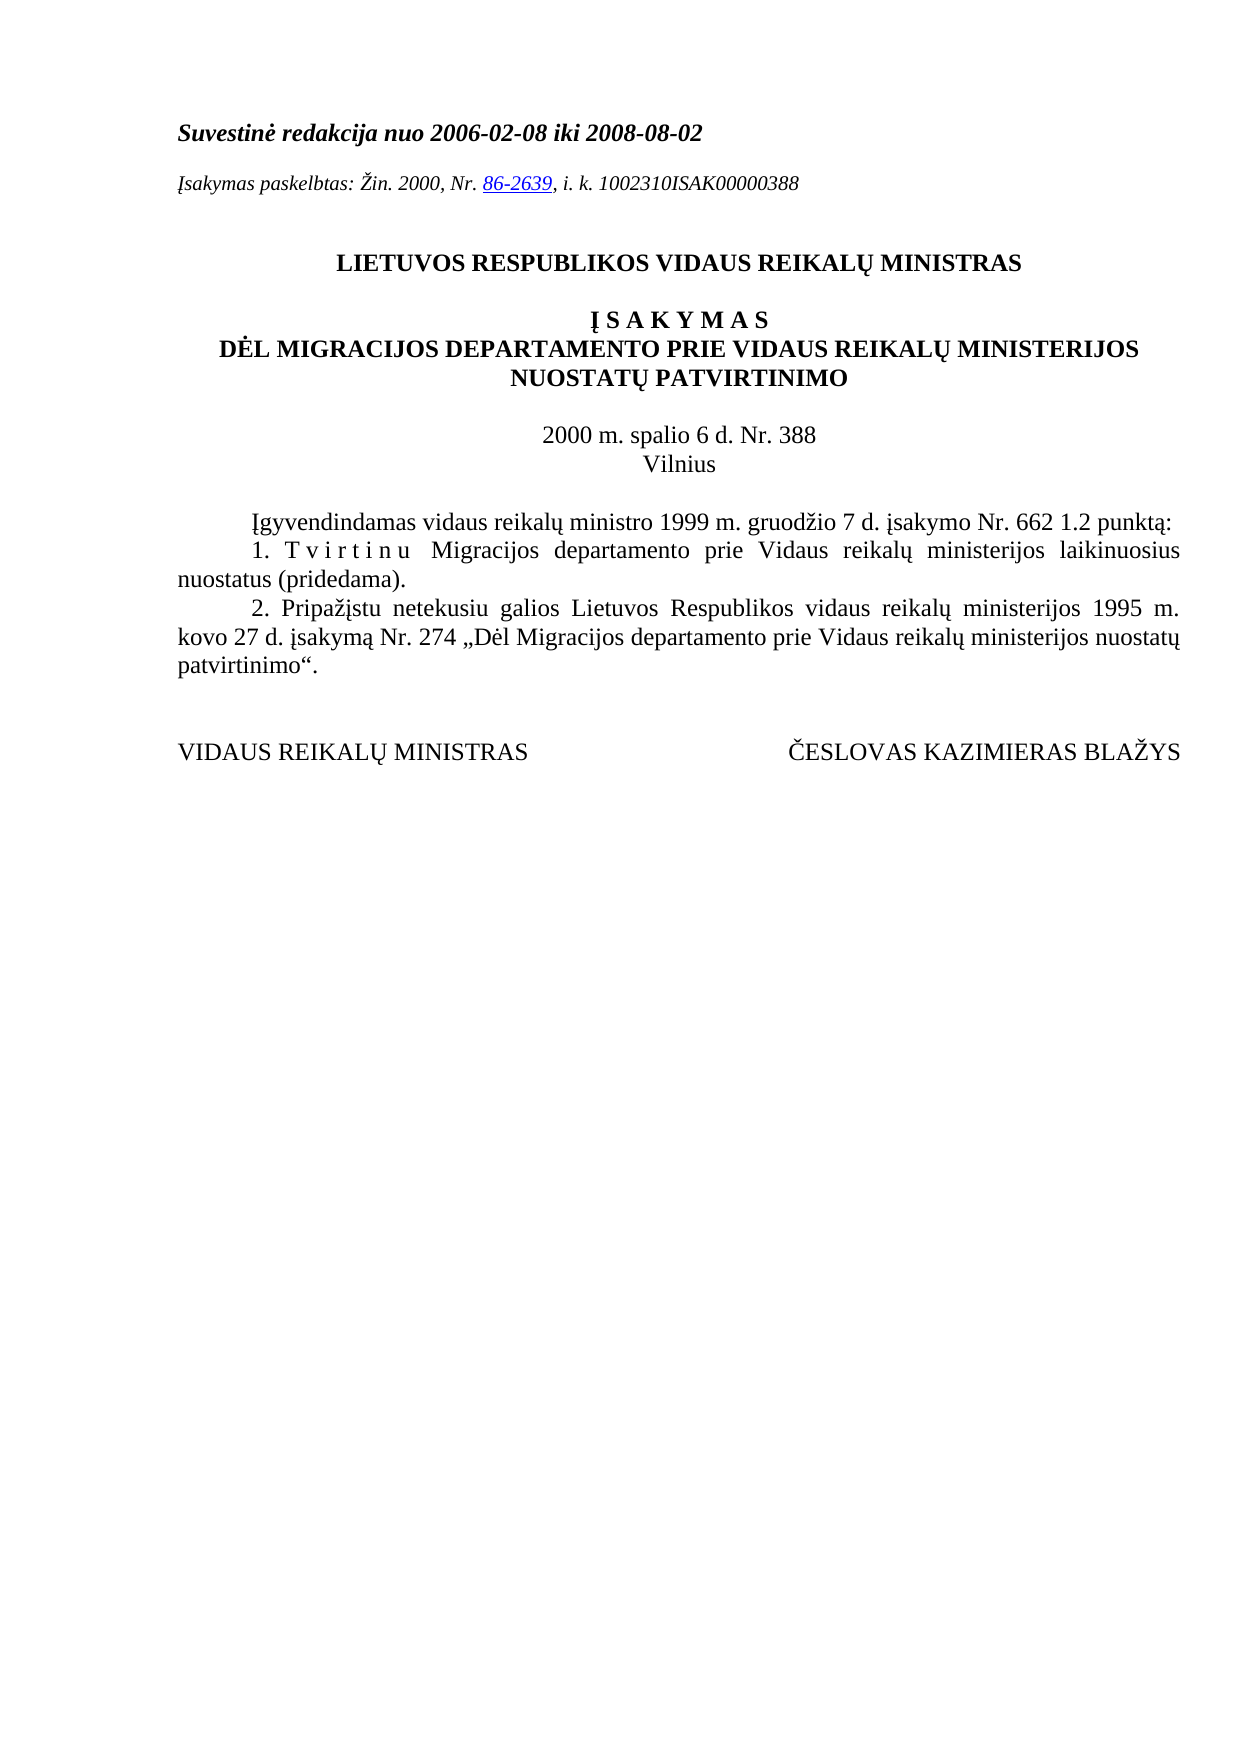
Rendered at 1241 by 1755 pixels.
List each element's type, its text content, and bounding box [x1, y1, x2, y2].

text Suvestinė redakcija nuo 2006-02-08 iki 2008-08-02 [177, 118, 1181, 147]
text DĖL MIGRACIJOS DEPARTAMENTO PRIE VIDAUS REIKALŲ MINISTERIJOS NUOSTATŲ PATVIRTINIMO [177, 334, 1181, 392]
text Įgyvendindamas vidaus reikalų ministro 1999 m. gruodžio 7 d. įsakymo Nr. 662 1.2 punktą: [177, 507, 1181, 535]
text 2000 m. spalio 6 d. Nr. 388 [177, 420, 1181, 449]
text VIDAUS REIKALŲ MINISTRAS ČESLOVAS KAZIMIERAS BLAŽYS [177, 737, 1181, 765]
text Į S A K Y M A S [177, 305, 1181, 334]
text 2. Pripažįstu netekusiu galios Lietuvos Respublikos vidaus reikalų ministerijos 1995 m. kovo 27 d. įsakymą Nr. 274 „Dėl Migracijos departamento prie Vidaus reikalų ministerijos nuostatų patvirtinimo“. [177, 593, 1181, 679]
text 1. Tvirtinu Migracijos departamento prie Vidaus reikalų ministerijos laikinuosius nuostatus (pridedama). [177, 535, 1181, 593]
text Vilnius [177, 449, 1181, 478]
text Įsakymas paskelbtas: Žin. 2000, Nr. 86-2639, i. k. 1002310ISAK00000388 [177, 171, 1181, 195]
text LIETUVOS RESPUBLIKOS VIDAUS REIKALŲ MINISTRAS [177, 248, 1181, 277]
